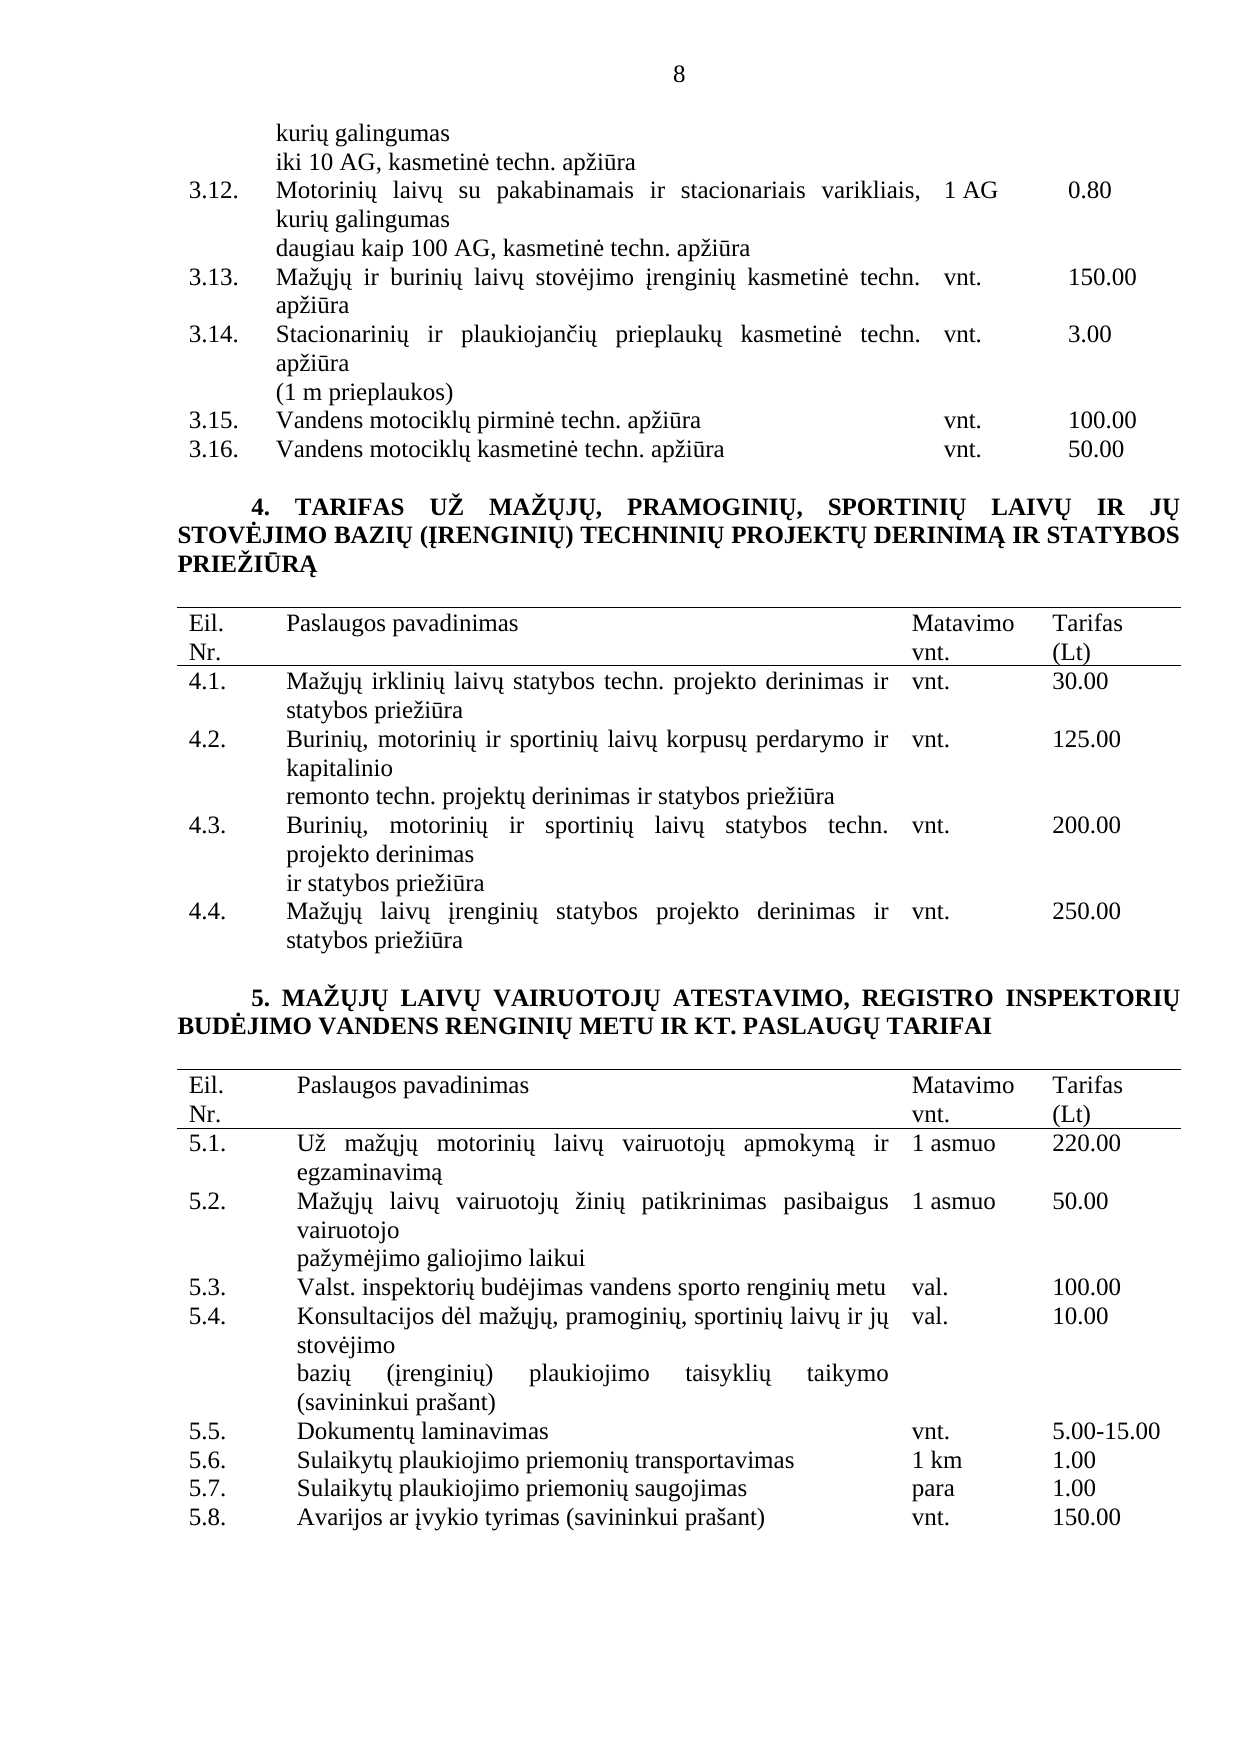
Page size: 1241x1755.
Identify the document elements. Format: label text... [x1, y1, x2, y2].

table_cell Valst. inspektorių budėjimas vandens sporto renginių metu [285, 1272, 900, 1301]
table_header Paslaugos pavadinimas [275, 608, 900, 637]
table_cell 3.16. [177, 434, 264, 463]
table_cell 5.6. [177, 1445, 285, 1473]
table_cell Burinių, motorinių ir sportinių laivų korpusų perdarymo ir kapitalinio [275, 724, 900, 781]
table_cell 30.00 [1041, 666, 1181, 724]
table_cell 3.00 [1057, 319, 1181, 377]
table_cell ir statybos priežiūra [275, 868, 900, 896]
table_cell 4.2. [177, 724, 275, 781]
table_cell 1 asmuo [900, 1186, 1041, 1243]
table_cell vnt. [900, 810, 1041, 868]
table_cell Burinių, motorinių ir sportinių laivų statybos techn. projekto derinimas [275, 810, 900, 868]
table_cell 50.00 [1057, 434, 1181, 463]
table_cell (1 m prieplaukos) [264, 377, 932, 406]
table_cell [932, 118, 1057, 147]
table_cell vnt. [932, 319, 1057, 377]
table_cell 5.8. [177, 1502, 285, 1531]
table_cell [932, 377, 1057, 406]
table_cell [1057, 233, 1181, 262]
table_cell kurių galingumas [264, 118, 932, 147]
table_cell remonto techn. projektų derinimas ir statybos priežiūra [275, 781, 900, 810]
table_cell Nr. [177, 637, 275, 665]
table_cell (Lt) [1041, 637, 1181, 665]
table_cell vnt. [932, 262, 1057, 319]
table_header Matavimo [900, 608, 1041, 637]
table_cell para [900, 1474, 1041, 1502]
table_cell [932, 233, 1057, 262]
table_cell Vandens motociklų pirminė techn. apžiūra [264, 406, 932, 434]
table_cell 100.00 [1057, 406, 1181, 434]
table_cell [1057, 377, 1181, 406]
table_cell iki 10 AG, kasmetinė techn. apžiūra [264, 147, 932, 176]
table_cell [1041, 868, 1181, 896]
table_cell 1.00 [1041, 1445, 1181, 1473]
table_cell vnt. [900, 896, 1041, 954]
table_cell 3.14. [177, 319, 264, 377]
table_cell (Lt) [1041, 1099, 1181, 1127]
table_cell vnt. [900, 1416, 1041, 1445]
table_cell 5.2. [177, 1186, 285, 1243]
table_cell [177, 147, 264, 176]
table_cell [177, 118, 264, 147]
table_cell bazių (įrenginių) plaukiojimo taisyklių taikymo (savininkui prašant) [285, 1359, 900, 1416]
table_cell Vandens motociklų kasmetinė techn. apžiūra [264, 434, 932, 463]
table_cell 5.1. [177, 1129, 285, 1186]
table_cell Nr. [177, 1099, 285, 1127]
table_cell 125.00 [1041, 724, 1181, 781]
table_cell Sulaikytų plaukiojimo priemonių transportavimas [285, 1445, 900, 1473]
table_cell [932, 147, 1057, 176]
table_cell val. [900, 1272, 1041, 1301]
table_cell 1 km [900, 1445, 1041, 1473]
table_cell [1041, 781, 1181, 810]
table_cell Dokumentų laminavimas [285, 1416, 900, 1445]
table_cell 5.3. [177, 1272, 285, 1301]
table_cell vnt. [900, 724, 1041, 781]
table_cell [177, 868, 275, 896]
table_cell [1057, 118, 1181, 147]
table_cell [177, 781, 275, 810]
table_cell 3.13. [177, 262, 264, 319]
table_cell 5.5. [177, 1416, 285, 1445]
table_cell vnt. [932, 434, 1057, 463]
table_cell 250.00 [1041, 896, 1181, 954]
table_cell 4.3. [177, 810, 275, 868]
table_header Paslaugos pavadinimas [285, 1070, 900, 1099]
table_cell 200.00 [1041, 810, 1181, 868]
table_cell 5.7. [177, 1474, 285, 1502]
table_header Eil. [177, 1070, 285, 1099]
table_cell [275, 637, 900, 665]
table_cell Už mažųjų motorinių laivų vairuotojų apmokymą ir egzaminavimą [285, 1129, 900, 1186]
table_cell Stacionarinių ir plaukiojančių prieplaukų kasmetinė techn. apžiūra [264, 319, 932, 377]
table_cell 5.4. [177, 1301, 285, 1358]
table_header Tarifas [1041, 608, 1181, 637]
table_cell Mažųjų ir burinių laivų stovėjimo įrenginių kasmetinė techn. apžiūra [264, 262, 932, 319]
table_cell 150.00 [1041, 1502, 1181, 1531]
table_cell Sulaikytų plaukiojimo priemonių saugojimas [285, 1474, 900, 1502]
table_cell 5.00-15.00 [1041, 1416, 1181, 1445]
table_cell 4.1. [177, 666, 275, 724]
table_cell Mažųjų laivų įrenginių statybos projekto derinimas ir statybos priežiūra [275, 896, 900, 954]
table_cell 150.00 [1057, 262, 1181, 319]
table_cell [900, 1244, 1041, 1272]
table_cell 3.12. [177, 176, 264, 233]
table_cell [900, 1359, 1041, 1416]
table_cell pažymėjimo galiojimo laikui [285, 1244, 900, 1272]
table_header Matavimo [900, 1070, 1041, 1099]
table_cell vnt. [900, 637, 1041, 665]
table_cell 100.00 [1041, 1272, 1181, 1301]
table_cell vnt. [900, 1502, 1041, 1531]
table_cell vnt. [900, 666, 1041, 724]
table_cell 10.00 [1041, 1301, 1181, 1358]
table_cell Mažųjų laivų vairuotojų žinių patikrinimas pasibaigus vairuotojo [285, 1186, 900, 1243]
table_cell 1.00 [1041, 1474, 1181, 1502]
table_cell Konsultacijos dėl mažųjų, pramoginių, sportinių laivų ir jų stovėjimo [285, 1301, 900, 1358]
table_cell 4.4. [177, 896, 275, 954]
table_cell [285, 1099, 900, 1127]
table_cell 1 asmuo [900, 1129, 1041, 1186]
table_cell 50.00 [1041, 1186, 1181, 1243]
table_cell [177, 377, 264, 406]
table_cell [1041, 1244, 1181, 1272]
table_cell [1057, 147, 1181, 176]
table_cell 0.80 [1057, 176, 1181, 233]
text 5. Mažųjų laivų vairuotojų atestavimo, Registro inspektorių budėjimo vandens renginių metu ir kt. paslaugų tarifai [177, 983, 1181, 1040]
table_cell 3.15. [177, 406, 264, 434]
table_cell vnt. [932, 406, 1057, 434]
table_cell Avarijos ar įvykio tyrimas (savininkui prašant) [285, 1502, 900, 1531]
table_cell [177, 1244, 285, 1272]
text 4. Tarifas už mažųjų, pramoginių, sportinių laivų ir jų stovėjimo bazių (įrenginių) techninių projektų derinimą ir statybos priežiūrą [177, 492, 1181, 578]
table_cell [900, 781, 1041, 810]
table_cell [177, 233, 264, 262]
table_cell Motorinių laivų su pakabinamais ir stacionariais varikliais, kurių galingumas [264, 176, 932, 233]
table_cell daugiau kaip 100 AG, kasmetinė techn. apžiūra [264, 233, 932, 262]
table_header Tarifas [1041, 1070, 1181, 1099]
table_cell [1041, 1359, 1181, 1416]
table_cell [177, 1359, 285, 1416]
table_cell 220.00 [1041, 1129, 1181, 1186]
table_cell val. [900, 1301, 1041, 1358]
table_cell vnt. [900, 1099, 1041, 1127]
table_cell [900, 868, 1041, 896]
table_cell 1 AG [932, 176, 1057, 233]
table_header Eil. [177, 608, 275, 637]
table_cell Mažųjų irklinių laivų statybos techn. projekto derinimas ir statybos priežiūra [275, 666, 900, 724]
